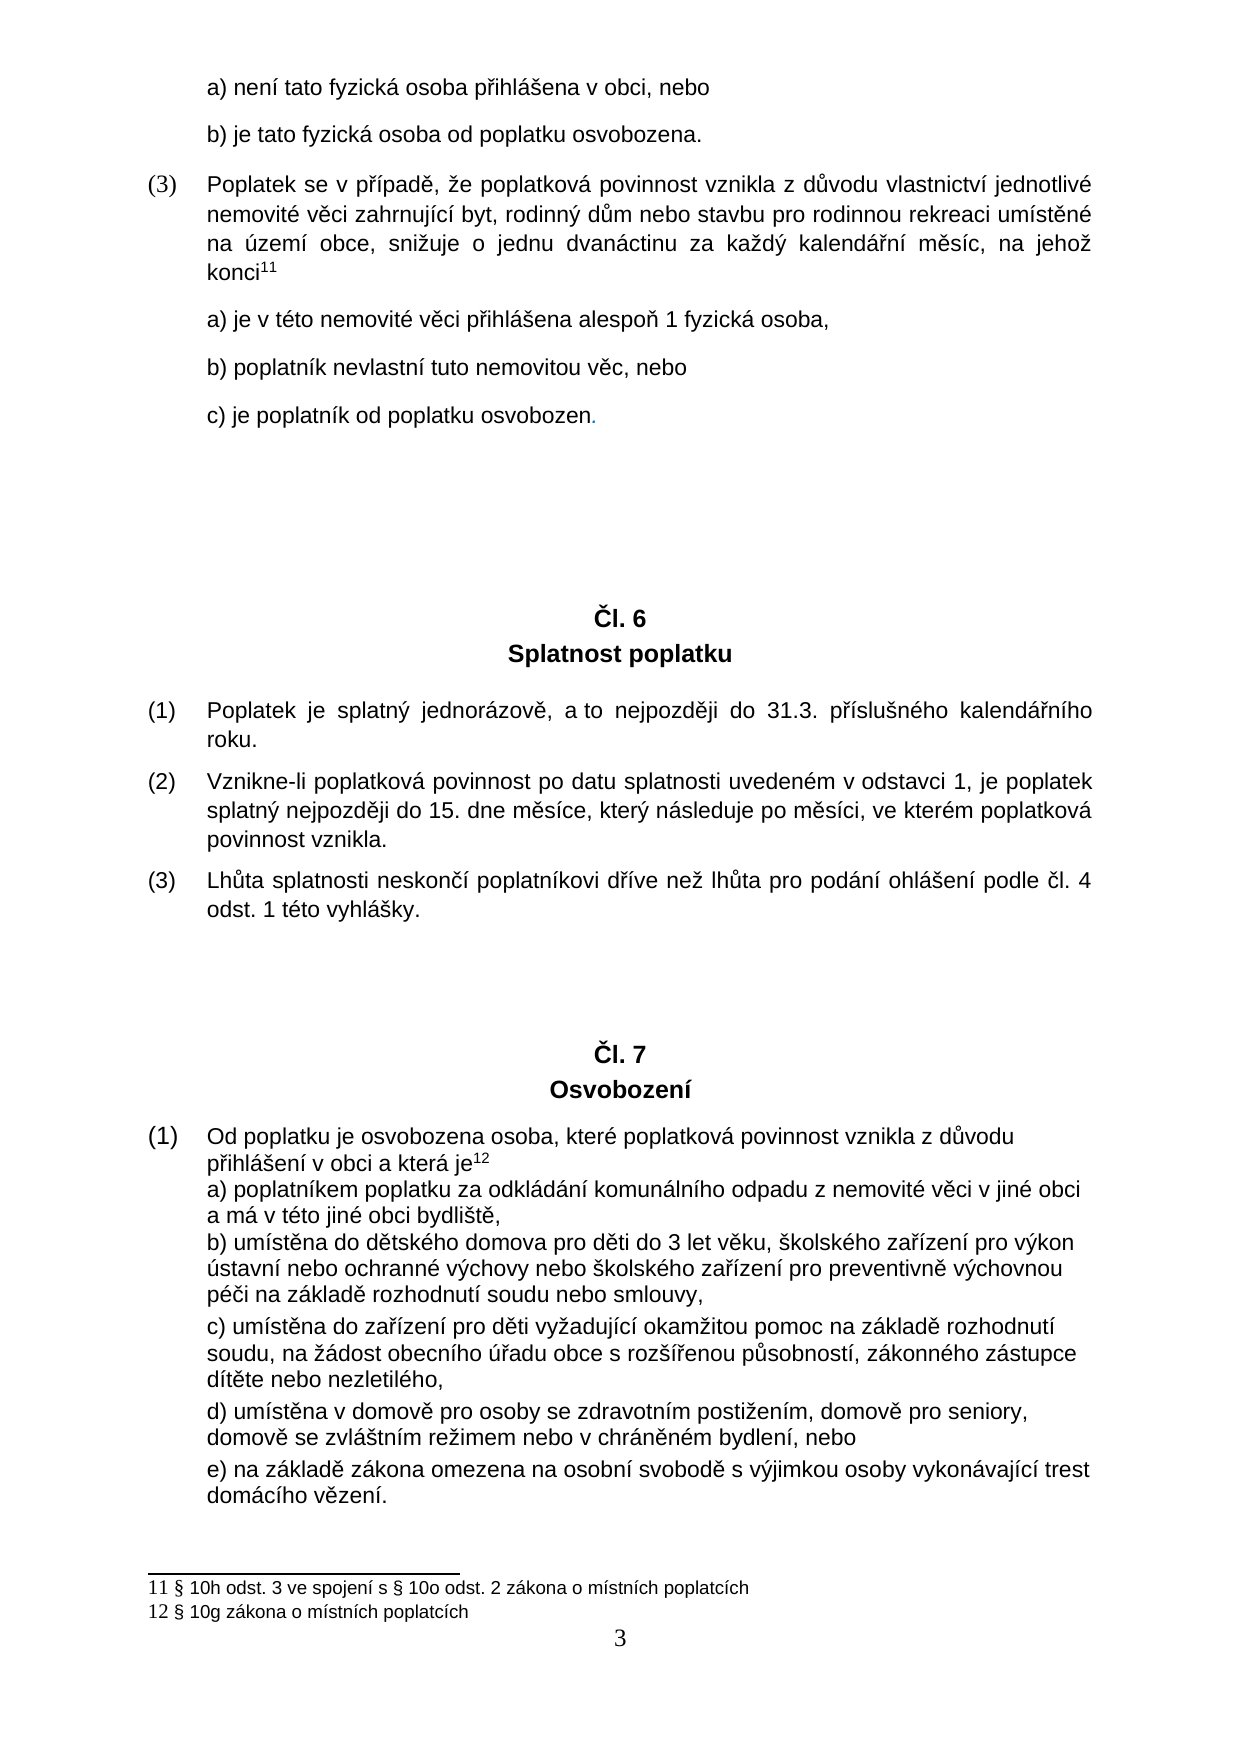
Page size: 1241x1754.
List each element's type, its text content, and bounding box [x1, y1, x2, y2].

list Poplatek je splatný jednorázově, a to nejpozději do 31.3. příslušného kalendářního roku. [148, 697, 1093, 753]
text a) není tato fyzická osoba přihlášena v obci, nebo [207, 74, 1093, 100]
text b) poplatník nevlastní tuto nemovitou věc, nebo [207, 354, 1093, 380]
text d) umístěna v domově pro osoby se zdravotním postižením, domově pro seniory, domově se zvláštním režimem nebo v chráněném bydlení, nebo [207, 1398, 1093, 1451]
text b) je tato fyzická osoba od poplatku osvobozena. [207, 121, 1093, 148]
list § 10g zákona o místních poplatcích [148, 1599, 1093, 1623]
text b) umístěna do dětského domova pro děti do 3 let věku, školského zařízení pro výkon ústavní nebo ochranné výchovy nebo školského zařízení pro preventivně výchovnou péči na základě rozhodnutí soudu nebo smlouvy, [207, 1229, 1093, 1308]
text Splatnost poplatku [148, 639, 1093, 668]
list § 10h odst. 3 ve spojení s § 10o odst. 2 zákona o místních poplatcích [148, 1574, 1093, 1599]
text Osvobození [148, 1075, 1093, 1104]
list Lhůta splatnosti neskončí poplatníkovi dříve než lhůta pro podání ohlášení podle čl. 4 odst. 1 této vyhlášky. [148, 867, 1093, 922]
list Vznikne-li poplatková povinnost po datu splatnosti uvedeném v odstavci 1, je poplatek splatný nejpozději do 15. dne měsíce, který následuje po měsíci, ve kterém poplatková povinnost vznikla. [148, 768, 1093, 852]
text c) je poplatník od poplatku osvobozen. [207, 402, 1093, 428]
text a) poplatníkem poplatku za odkládání komunálního odpadu z nemovité věci v jiné obci a má v této jiné obci bydliště, [207, 1176, 1093, 1229]
list Od poplatku je osvobozena osoba, které poplatková povinnost vznikla z důvodu přihlášení v obci a která je [148, 1121, 1093, 1176]
text a) je v této nemovité věci přihlášena alespoň 1 fyzická osoba, [207, 306, 1093, 332]
list Poplatek se v případě, že poplatková povinnost vznikla z důvodu vlastnictví jednotlivé nemovité věci zahrnující byt, rodinný dům nebo stavbu pro rodinnou rekreaci umístěné na území obce, snižuje o jednu dvanáctinu za každý kalendářní měsíc, na jehož konci [148, 169, 1093, 285]
text c) umístěna do zařízení pro děti vyžadující okamžitou pomoc na základě rozhodnutí soudu, na žádost obecního úřadu obce s rozšířenou působností, zákonného zástupce dítěte nebo nezletilého, [207, 1313, 1093, 1392]
text Čl. 7 [148, 1040, 1093, 1069]
text e) na základě zákona omezena na osobní svobodě s výjimkou osoby vykonávající trest domácího vězení. [207, 1456, 1093, 1509]
text Čl. 6 [148, 604, 1093, 633]
